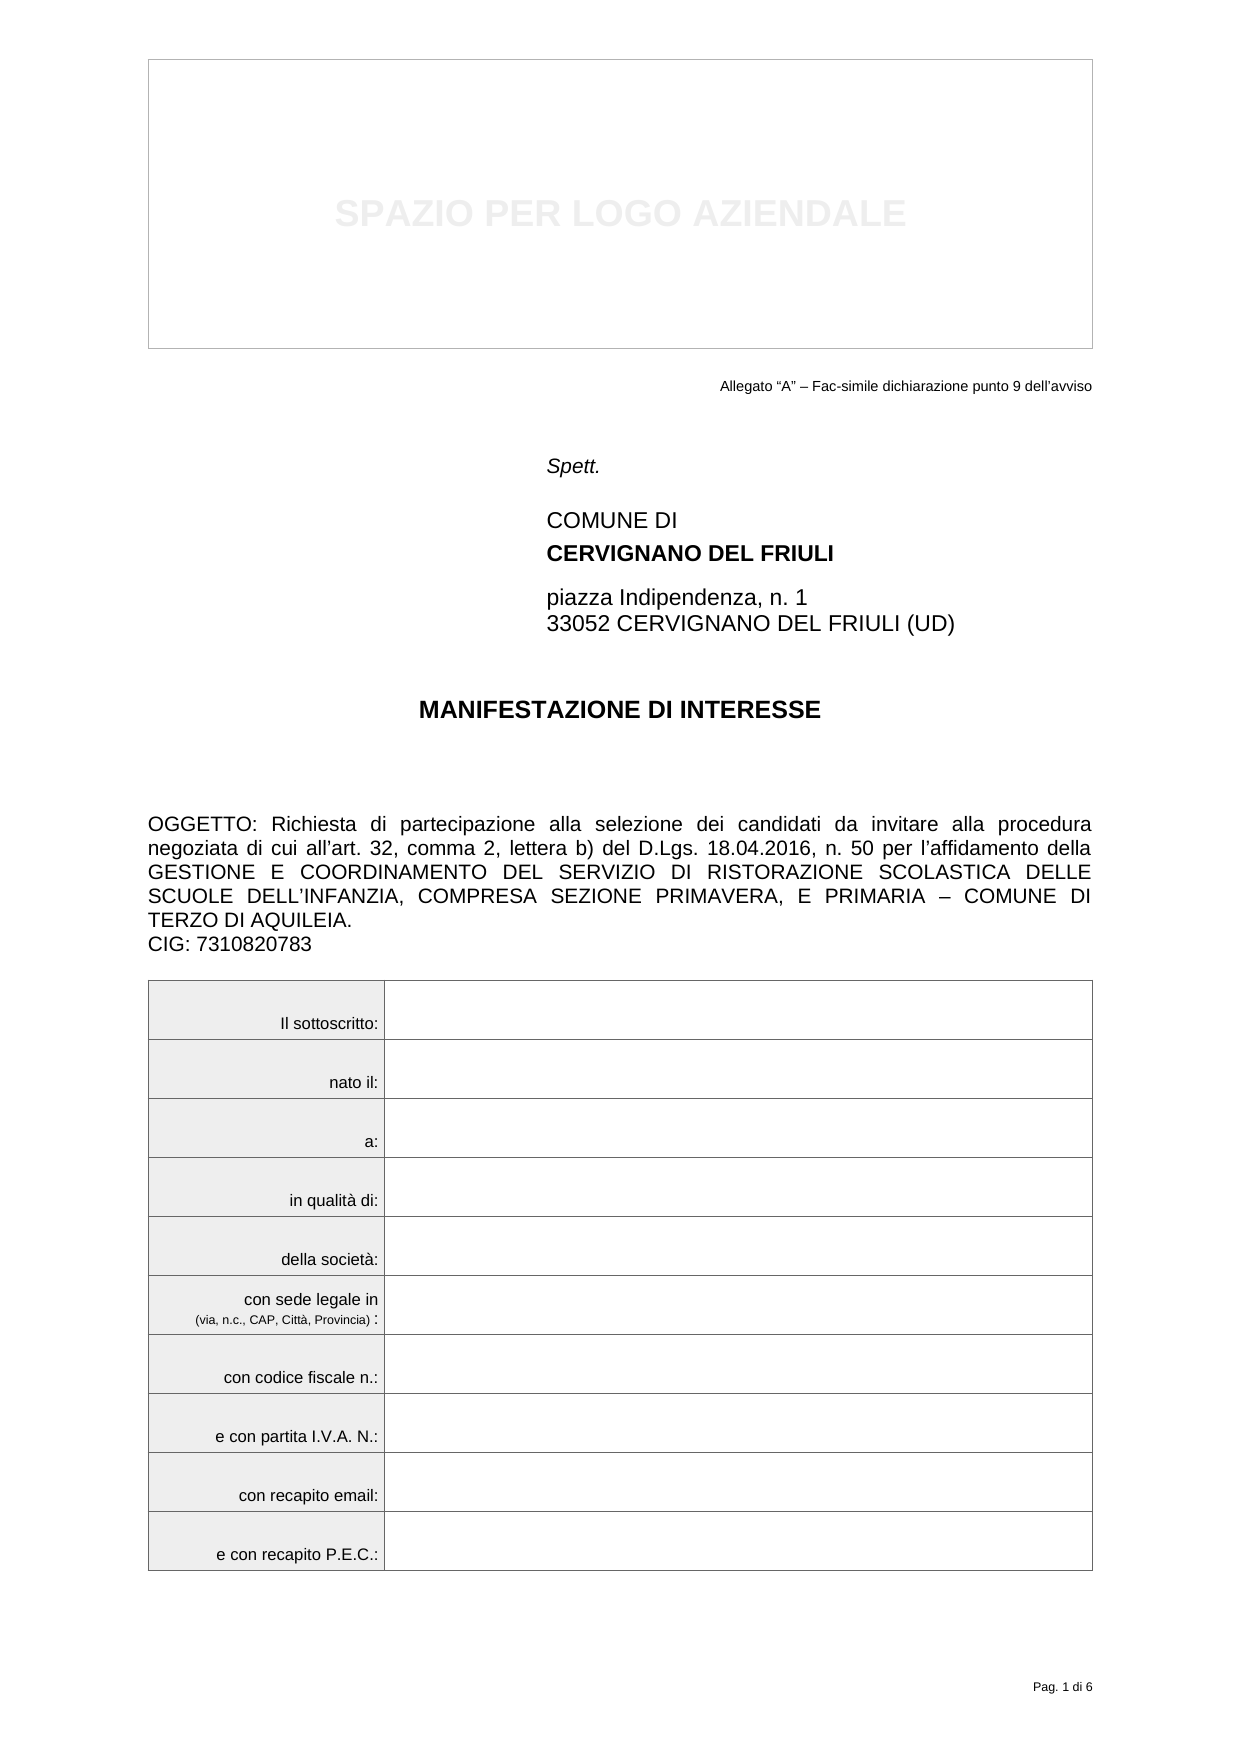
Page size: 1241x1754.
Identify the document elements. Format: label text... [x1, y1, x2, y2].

table_cell nato il: [149, 1040, 384, 1098]
table_cell e con partita I.V.A. N.: [149, 1394, 384, 1452]
table_cell [385, 1512, 1092, 1570]
table_cell con sede legale in (via, n.c., CAP, Città, Provincia) : [149, 1276, 384, 1334]
table_cell [385, 1276, 1092, 1334]
table_cell con codice fiscale n.: [149, 1335, 384, 1393]
table_cell [385, 1040, 1092, 1098]
table_cell in qualità di: [149, 1158, 384, 1216]
table_header [385, 981, 1092, 1039]
text COMUNE DI [546, 507, 1092, 533]
table_cell [385, 1453, 1092, 1511]
text MANIFESTAZIONE DI INTERESSE [148, 695, 1092, 724]
text piazza Indipendenza, n. 1 [546, 583, 1092, 610]
table_cell [385, 1158, 1092, 1216]
table_cell [385, 1394, 1092, 1452]
table_cell [385, 1335, 1092, 1393]
table_cell [385, 1099, 1092, 1157]
text Allegato “A” – Fac-simile dichiarazione punto 9 dell’avviso [148, 378, 1092, 395]
table_header Il sottoscritto: [149, 981, 384, 1039]
text Spett. [546, 454, 1092, 478]
text CIG: 7310820783 [148, 932, 1092, 956]
text CERVIGNANO DEL FRIULI [546, 539, 1092, 566]
table_cell e con recapito P.E.C.: [149, 1512, 384, 1570]
text OGGETTO: Richiesta di partecipazione alla selezione dei candidati da invitare alla procedura negoziata di cui all’art. 32, comma 2, lettera b) del D.Lgs. 18.04.2016, n. 50 per l’affidamento della GESTIONE E COORDINAMENTO DEL SERVIZIO DI RISTORAZIONE SCOLASTICA DELLE SCUOLE DELL’INFANZIA, COMPRESA SEZIONE PRIMAVERA, E PRIMARIA – COMUNE DI TERZO DI AQUILEIA. [148, 812, 1092, 932]
table_cell [385, 1217, 1092, 1275]
table_cell con recapito email: [149, 1453, 384, 1511]
table_cell della società: [149, 1217, 384, 1275]
table_cell a: [149, 1099, 384, 1157]
text 33052 CERVIGNANO DEL FRIULI (UD) [546, 610, 1092, 636]
